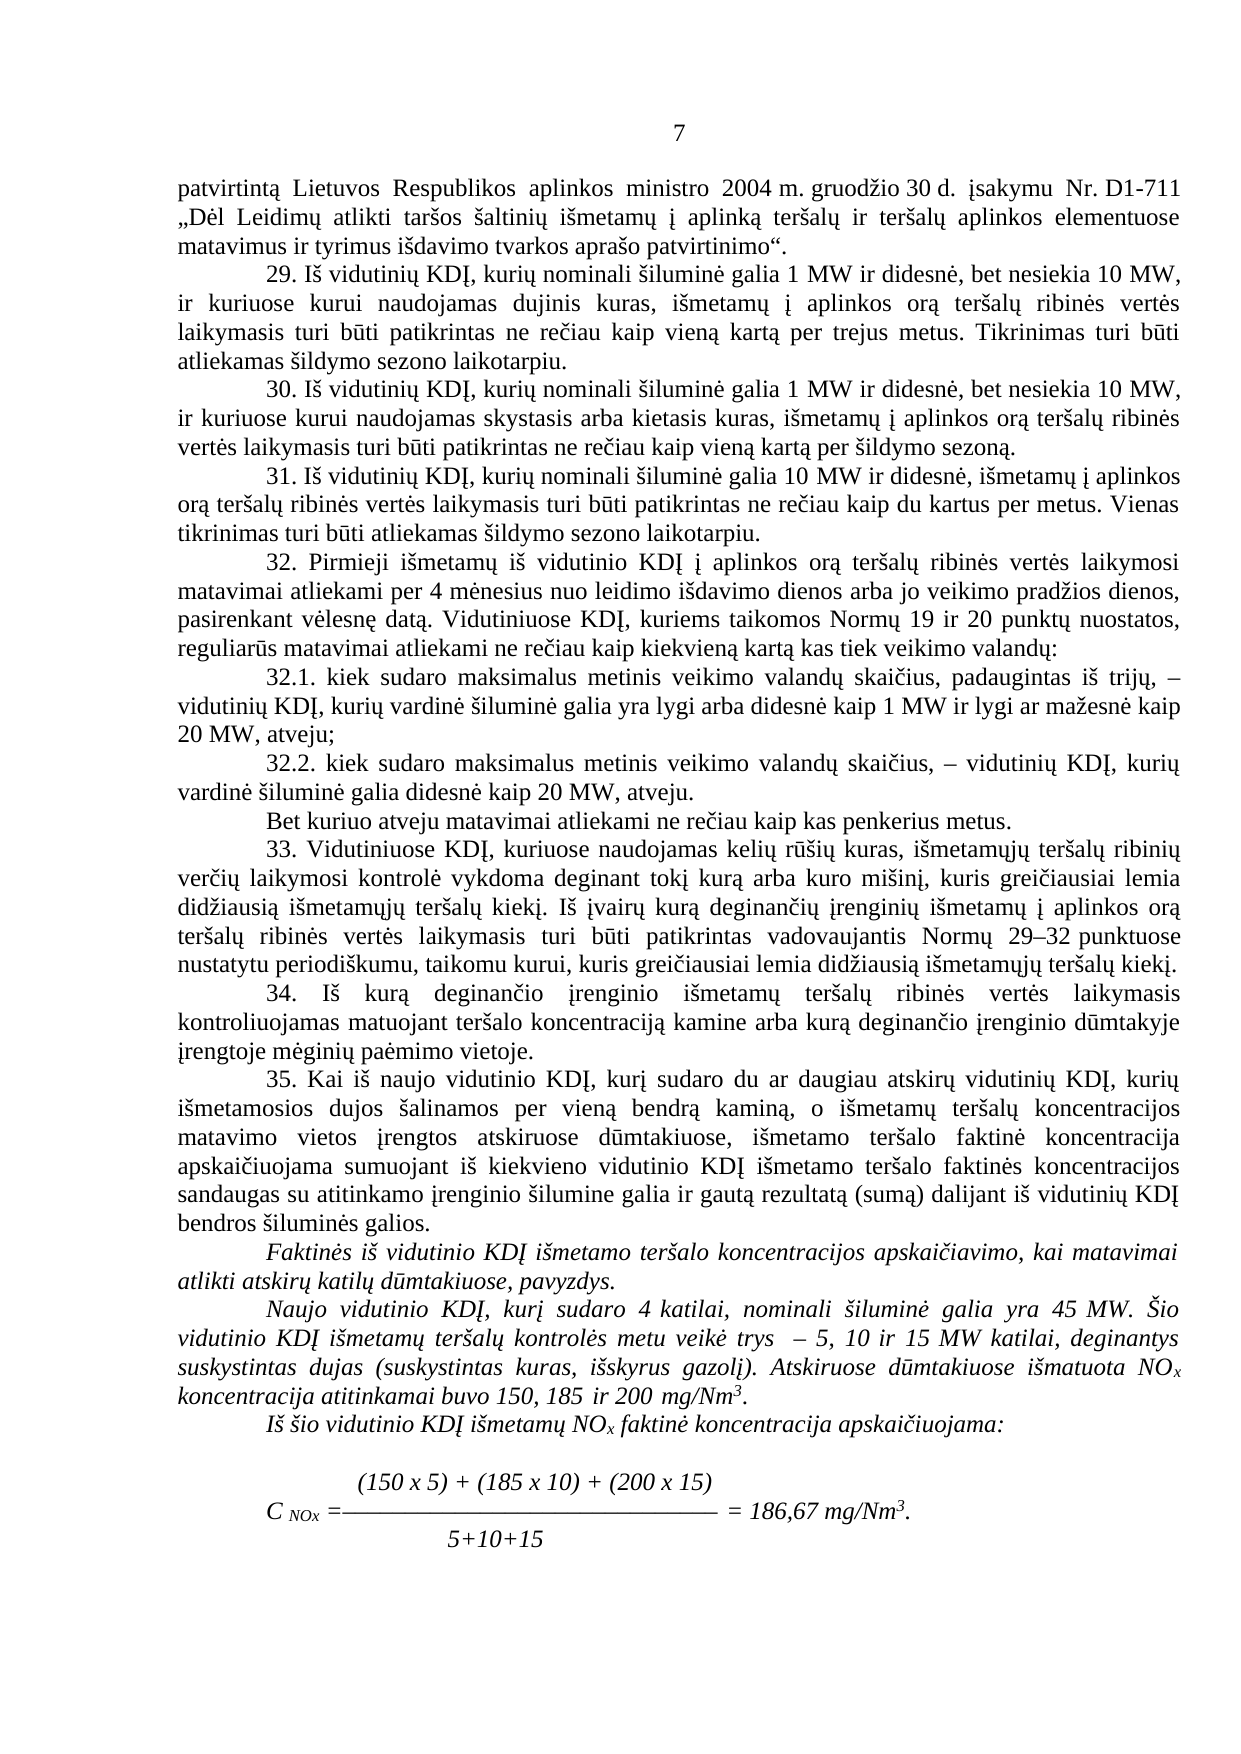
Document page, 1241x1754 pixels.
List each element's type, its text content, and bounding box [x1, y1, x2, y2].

text 29. Iš vidutinių KDĮ, kurių nominali šiluminė galia 1 MW ir didesnė, bet nesiekia 10 MW, ir kuriuose kurui naudojamas dujinis kuras, išmetamų į aplinkos orą teršalų ribinės vertės laikymasis turi būti patikrintas ne rečiau kaip vieną kartą per trejus metus. Tikrinimas turi būti atliekamas šildymo sezono laikotarpiu. [177, 259, 1181, 374]
text 33. Vidutiniuose KDĮ, kuriuose naudojamas kelių rūšių kuras, išmetamųjų teršalų ribinių verčių laikymosi kontrolė vykdoma deginant tokį kurą arba kuro mišinį, kuris greičiausiai lemia didžiausią išmetamųjų teršalų kiekį. Iš įvairų kurą deginančių įrenginių išmetamų į aplinkos orą teršalų ribinės vertės laikymasis turi būti patikrintas vadovaujantis Normų 29–32 punktuose nustatytu periodiškumu, taikomu kurui, kuris greičiausiai lemia didžiausią išmetamųjų teršalų kiekį. [177, 834, 1181, 978]
text 32. Pirmieji išmetamų iš vidutinio KDĮ į aplinkos orą teršalų ribinės vertės laikymosi matavimai atliekami per 4 mėnesius nuo leidimo išdavimo dienos arba jo veikimo pradžios dienos, pasirenkant vėlesnę datą. Vidutiniuose KDĮ, kuriems taikomos Normų 19 ir 20 punktų nuostatos, reguliarūs matavimai atliekami ne rečiau kaip kiekvieną kartą kas tiek veikimo valandų: [177, 547, 1181, 662]
text patvirtintą Lietuvos Respublikos aplinkos ministro 2004 m. gruodžio 30 d. įsakymu Nr. D1‑711 „Dėl Leidimų atlikti taršos šaltinių išmetamų į aplinką teršalų ir teršalų aplinkos elementuose matavimus ir tyrimus išdavimo tvarkos aprašo patvirtinimo“. [177, 173, 1181, 259]
text Naujo vidutinio KDĮ, kurį sudaro 4 katilai, nominali šiluminė galia yra 45 MW. Šio vidutinio KDĮ išmetamų teršalų kontrolės metu veikė trys – 5, 10 ir 15 MW katilai, deginantys suskystintas dujas (suskystintas kuras, išskyrus gazolį). Atskiruose dūmtakiuose išmatuota NOx koncentracija atitinkamai buvo 150, 185 ir 200 mg/Nm3. [177, 1294, 1181, 1409]
text 35. Kai iš naujo vidutinio KDĮ, kurį sudaro du ar daugiau atskirų vidutinių KDĮ, kurių išmetamosios dujos šalinamos per vieną bendrą kaminą, o išmetamų teršalų koncentracijos matavimo vietos įrengtos atskiruose dūmtakiuose, išmetamo teršalo faktinė koncentracija apskaičiuojama sumuojant iš kiekvieno vidutinio KDĮ išmetamo teršalo faktinės koncentracijos sandaugas su atitinkamo įrenginio šilumine galia ir gautą rezultatą (sumą) dalijant iš vidutinių KDĮ bendros šiluminės galios. [177, 1064, 1181, 1237]
text Bet kuriuo atveju matavimai atliekami ne rečiau kaip kas penkerius metus. [177, 806, 1181, 834]
text 5+10+15 [312, 1524, 1181, 1553]
text 32.1. kiek sudaro maksimalus metinis veikimo valandų skaičius, padaugintas iš trijų, – vidutinių KDĮ, kurių vardinė šiluminė galia yra lygi arba didesnė kaip 1 MW ir lygi ar mažesnė kaip 20 MW, atveju; [177, 662, 1181, 748]
text (150 x 5) + (185 x 10) + (200 x 15) [312, 1467, 1181, 1496]
text 34. Iš kurą deginančio įrenginio išmetamų teršalų ribinės vertės laikymasis kontroliuojamas matuojant teršalo koncentraciją kamine arba kurą deginančio įrenginio dūmtakyje įrengtoje mėginių paėmimo vietoje. [177, 978, 1181, 1064]
text Iš šio vidutinio KDĮ išmetamų NOx faktinė koncentracija apskaičiuojama: [177, 1409, 1181, 1438]
text C NOx =–––––––––––––––––––––––––––––– = 186,67 mg/Nm3. [177, 1496, 1181, 1524]
text Faktinės iš vidutinio KDĮ išmetamo teršalo koncentracijos apskaičiavimo, kai matavimai atlikti atskirų katilų dūmtakiuose, pavyzdys. [177, 1237, 1181, 1294]
text 31. Iš vidutinių KDĮ, kurių nominali šiluminė galia 10 MW ir didesnė, išmetamų į aplinkos orą teršalų ribinės vertės laikymasis turi būti patikrintas ne rečiau kaip du kartus per metus. Vienas tikrinimas turi būti atliekamas šildymo sezono laikotarpiu. [177, 461, 1181, 547]
text 32.2. kiek sudaro maksimalus metinis veikimo valandų skaičius, – vidutinių KDĮ, kurių vardinė šiluminė galia didesnė kaip 20 MW, atveju. [177, 748, 1181, 806]
text 30. Iš vidutinių KDĮ, kurių nominali šiluminė galia 1 MW ir didesnė, bet nesiekia 10 MW, ir kuriuose kurui naudojamas skystasis arba kietasis kuras, išmetamų į aplinkos orą teršalų ribinės vertės laikymasis turi būti patikrintas ne rečiau kaip vieną kartą per šildymo sezoną. [177, 374, 1181, 461]
